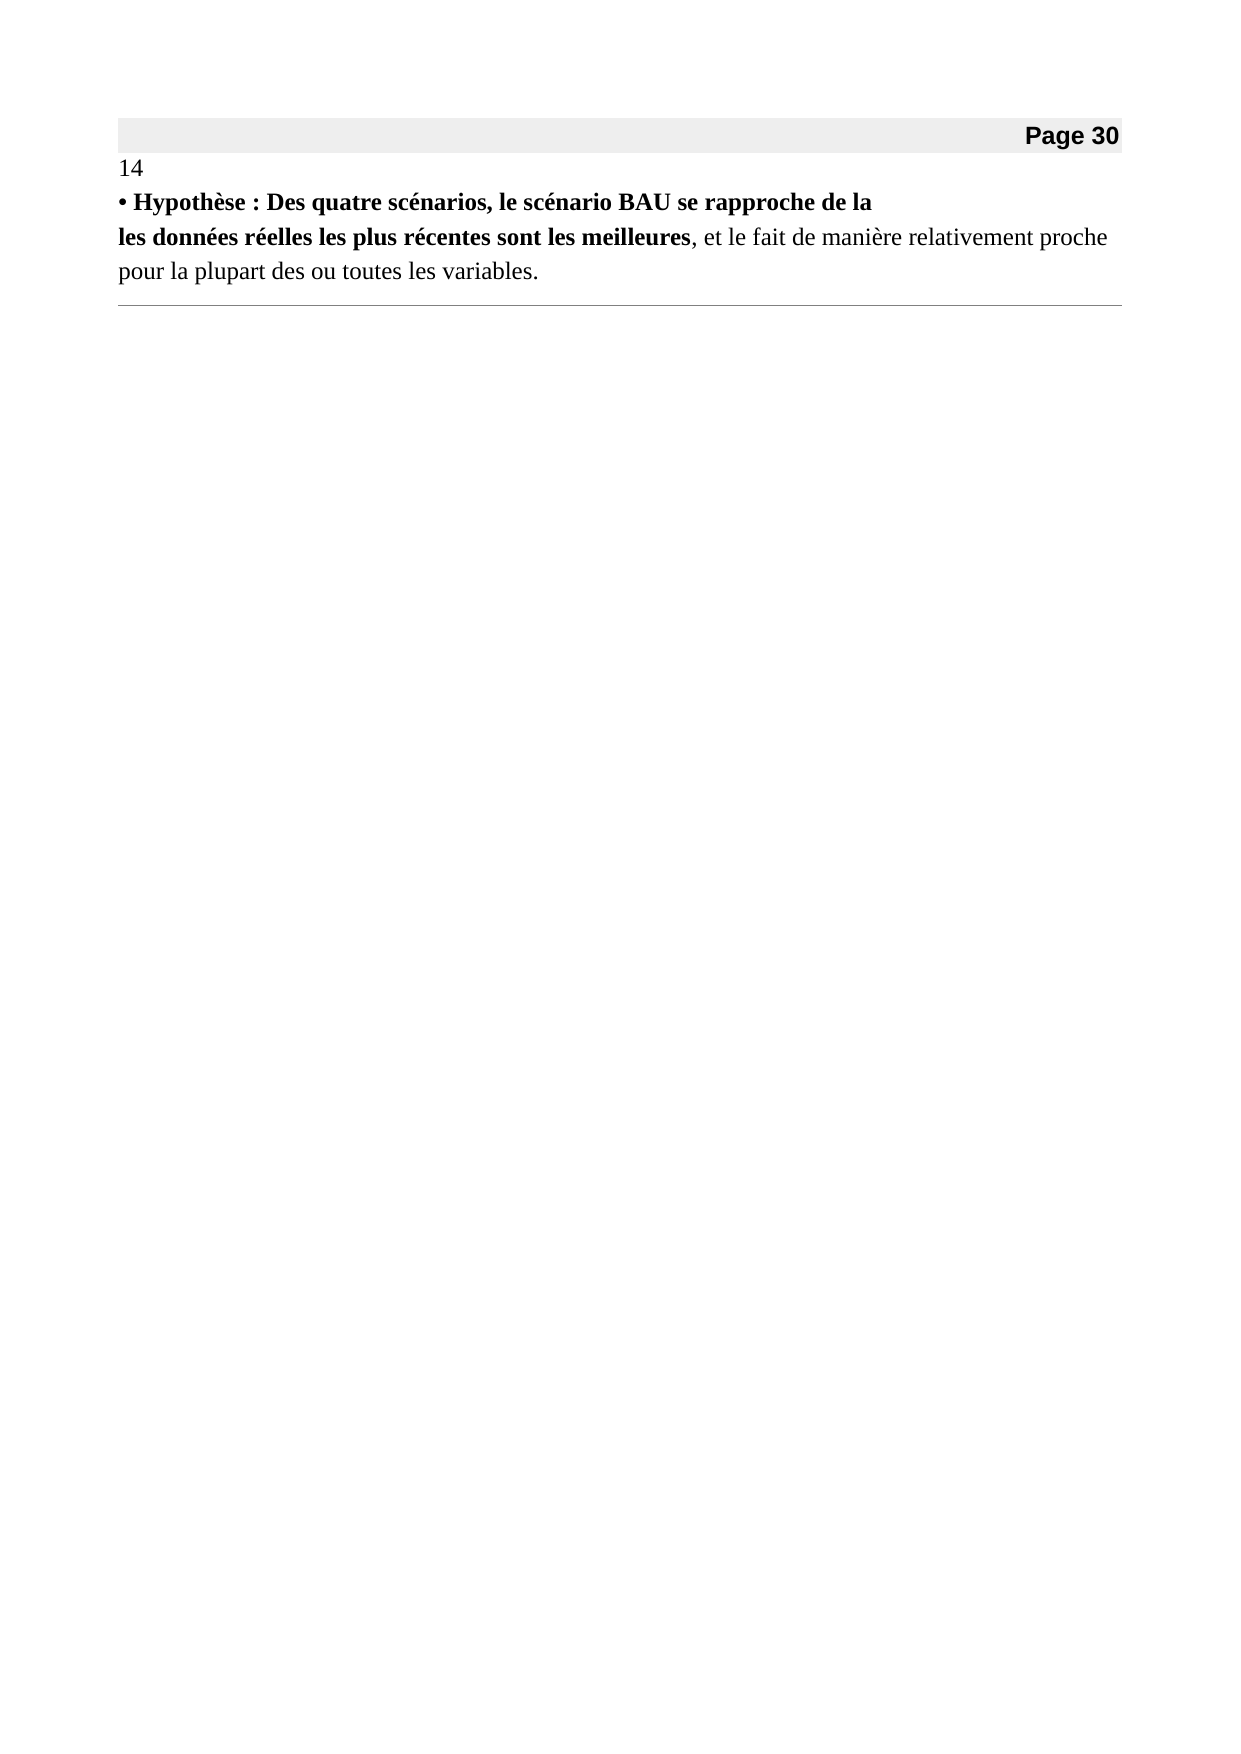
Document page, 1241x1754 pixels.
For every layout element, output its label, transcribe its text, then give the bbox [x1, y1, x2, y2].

text • Hypothèse : Des quatre scénarios, le scénario BAU se rapproche de la [118, 187, 1122, 216]
table_header Page 30 [118, 118, 1122, 153]
text 14 [118, 153, 1122, 181]
text les données réelles les plus récentes sont les meilleures, et le fait de manière relativement proche pour la plupart des ou toutes les variables. [118, 222, 1122, 285]
